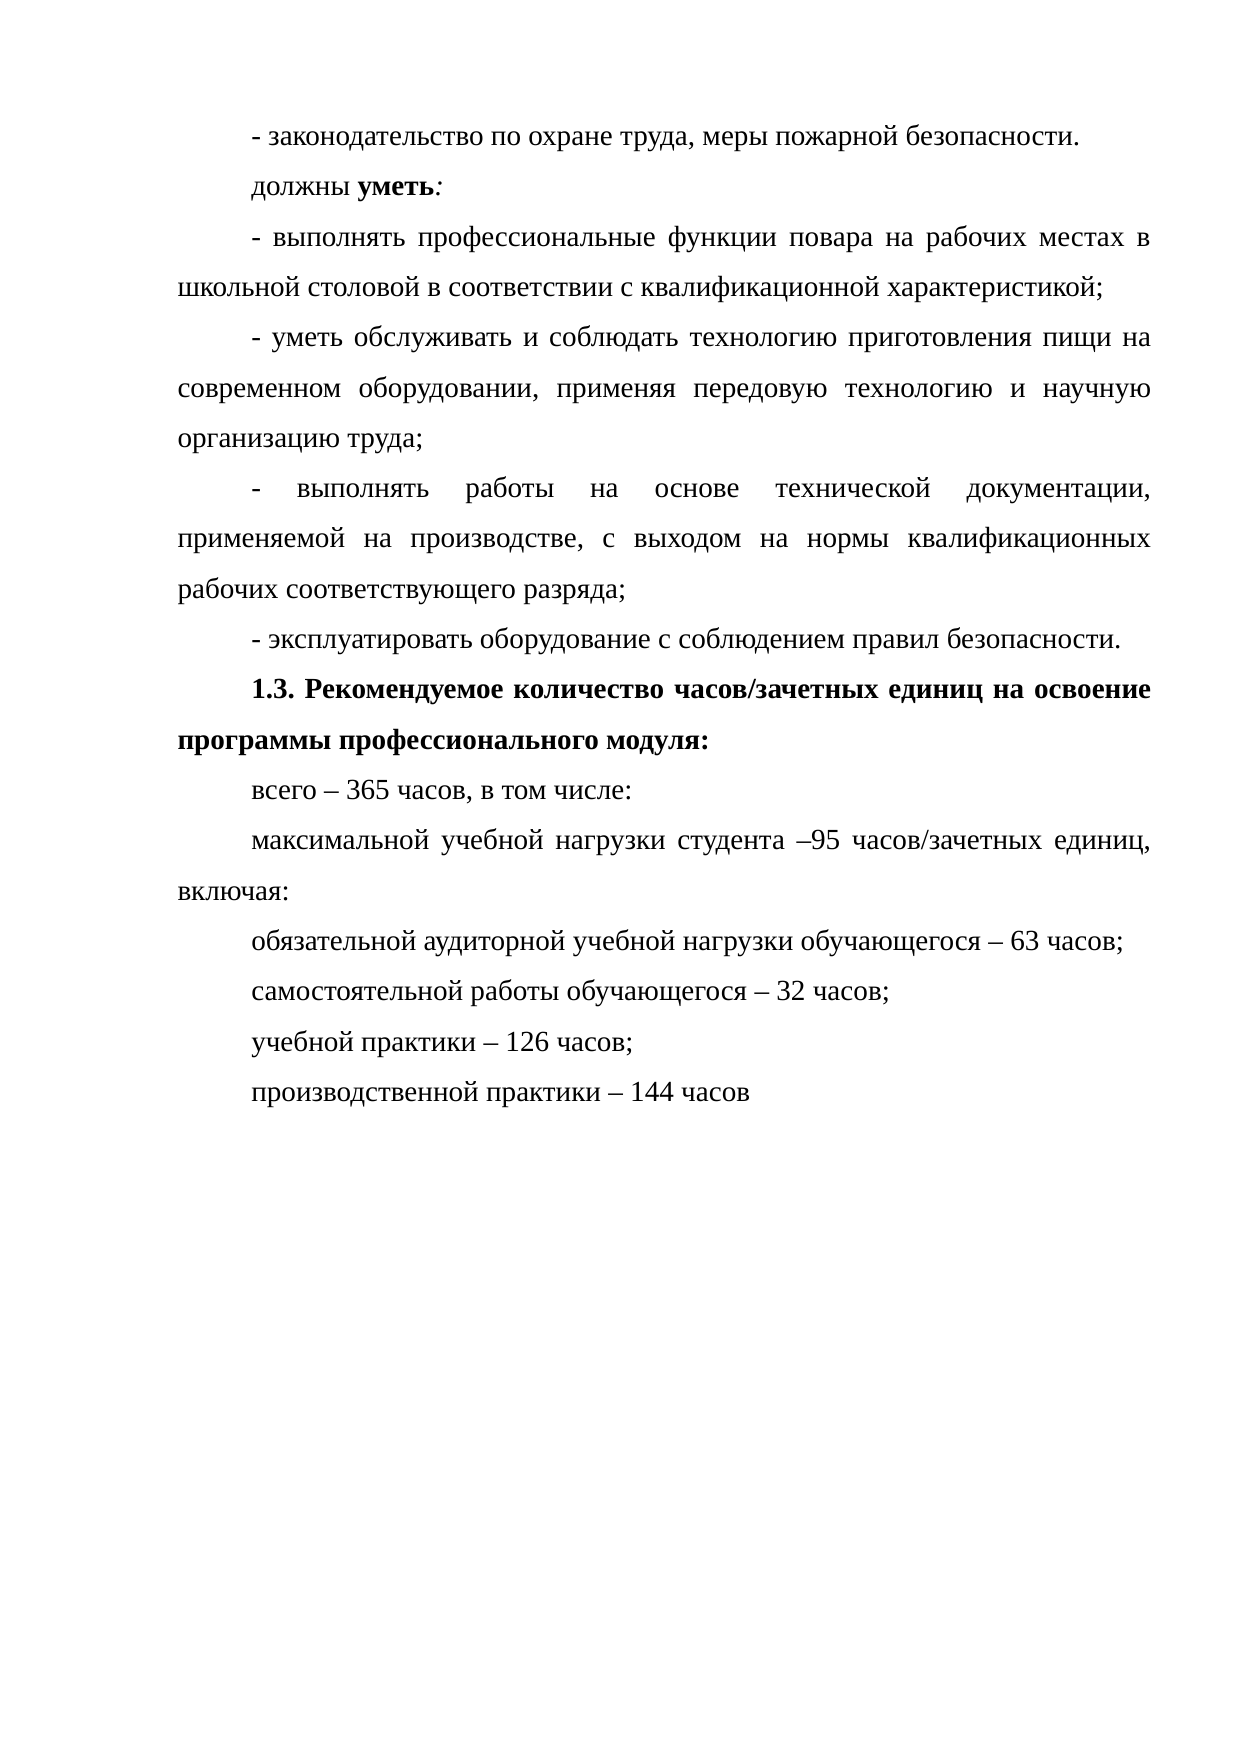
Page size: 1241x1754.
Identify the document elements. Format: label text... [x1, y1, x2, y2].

text максимальной учебной нагрузки студента –95 часов/зачетных единиц, включая: [177, 822, 1152, 906]
text 1.3. Рекомендуемое количество часов/зачетных единиц на освоение программы профессионального модуля: [177, 672, 1152, 755]
text - выполнять профессиональные функции повара на рабочих местах в школьной столовой в соответствии с квалификационной характеристикой; [177, 219, 1152, 303]
text - законодательство по охране труда, меры пожарной безопасности. [177, 118, 1152, 152]
text - выполнять работы на основе технической документации, применяемой на производстве, с выходом на нормы квалификационных рабочих соответствующего разряда; [177, 470, 1152, 604]
text обязательной аудиторной учебной нагрузки обучающегося – 63 часов; [177, 923, 1152, 957]
text всего – 365 часов, в том числе: [177, 772, 1152, 806]
text - эксплуатировать оборудование с соблюдением правил безопасности. [177, 621, 1152, 655]
text - уметь обслуживать и соблюдать технологию приготовления пищи на современном оборудовании, применяя передовую технологию и научную организацию труда; [177, 319, 1152, 453]
text самостоятельной работы обучающегося – 32 часов; [177, 973, 1152, 1007]
text производственной практики – 144 часов [177, 1074, 1152, 1108]
text учебной практики – 126 часов; [177, 1024, 1152, 1057]
text должны уметь: [177, 168, 1152, 202]
